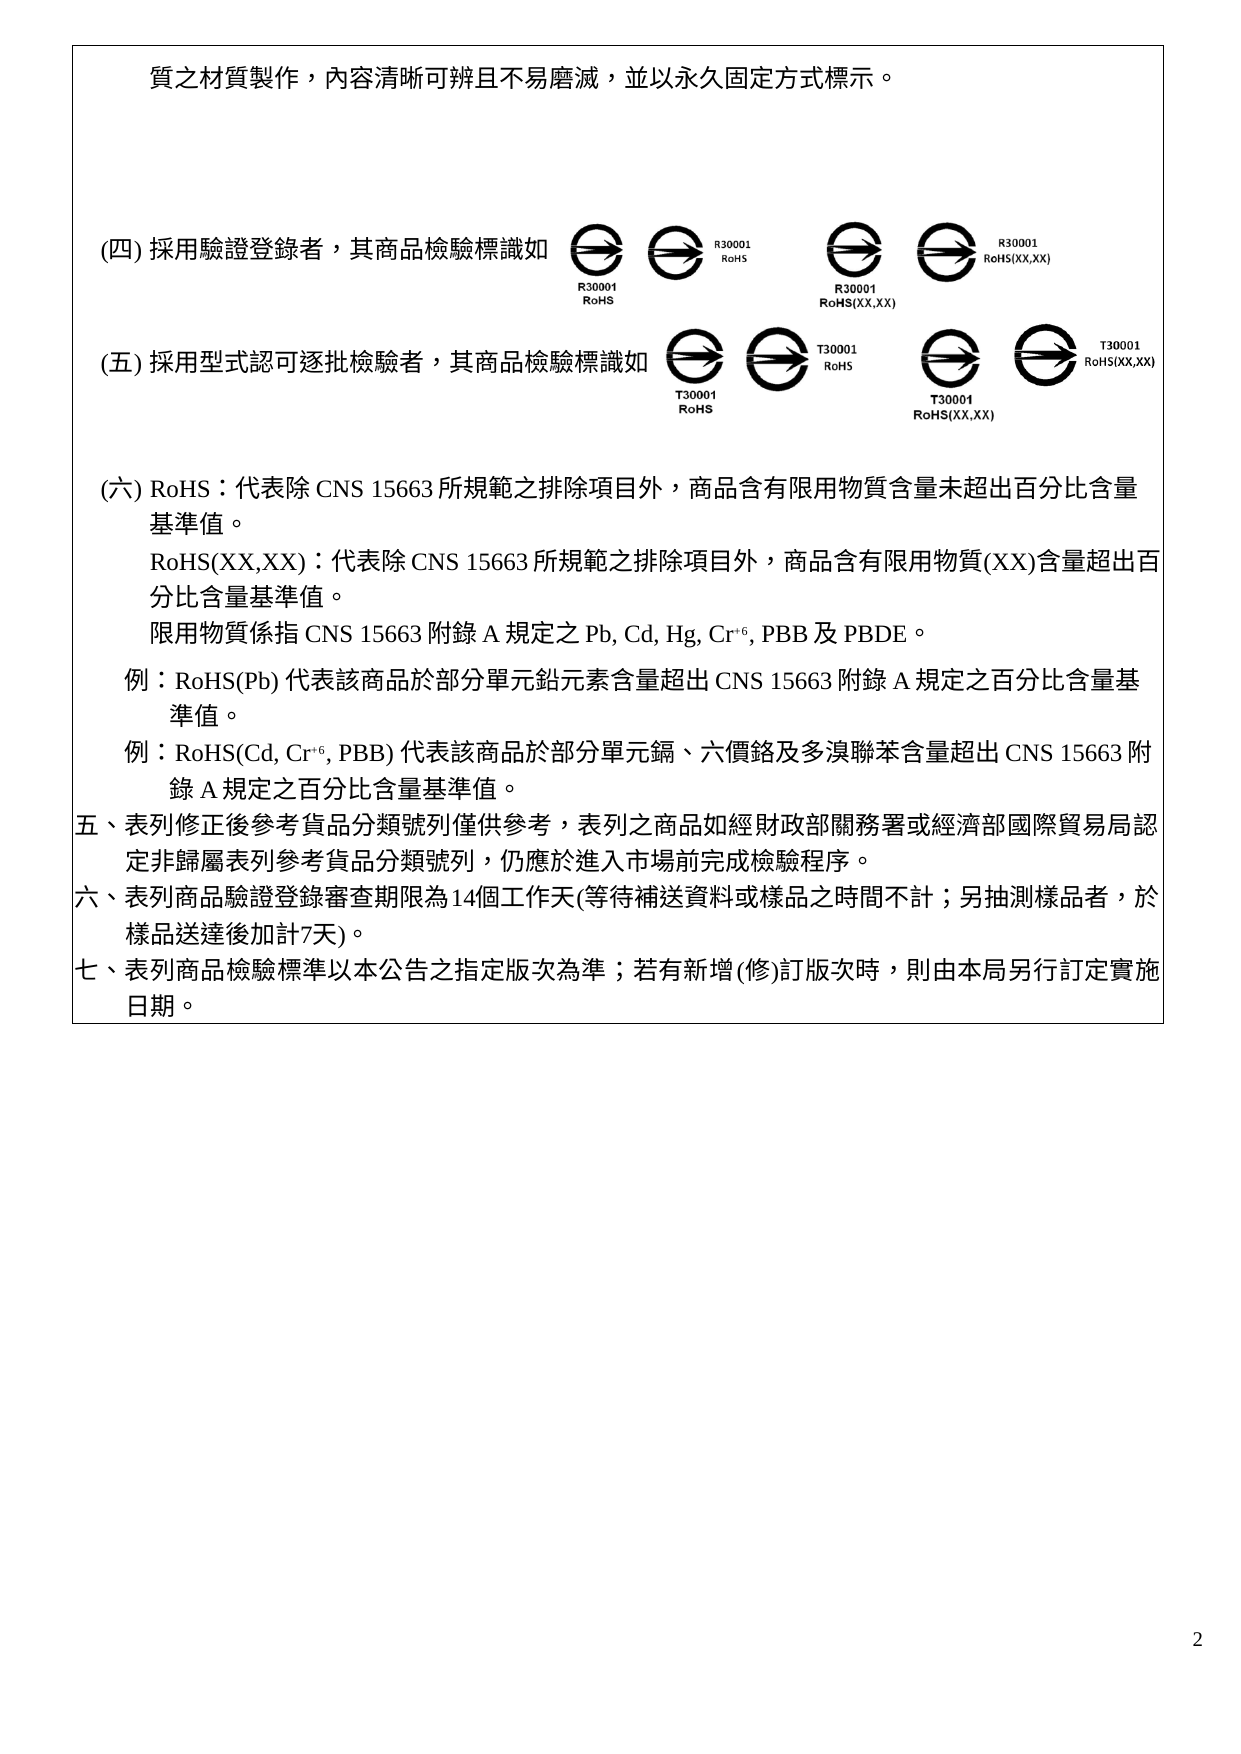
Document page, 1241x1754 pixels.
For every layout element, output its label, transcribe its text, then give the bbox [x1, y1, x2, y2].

picture [638, 219, 762, 287]
table_cell 相關檢驗規定： 表列商品之修正後檢驗標準自公告日起實施，修正前檢驗標準自107年1月1日起停止適用。表列商品其檢驗方式、驗證登錄符合性評鑑模式(模式2+3)及證書有效期限等規定維持不變。 自公告日起，辦理型式認可及驗證登錄處理方式： 已取得證書者： 證書名義人應於106年12月31日前提供限用物質含有情況標示之位置、樣張（依表1、表2格式）及「限用物質含有情況標示聲明書」向本局申請換發證書，該換發證書之依據標準欄位加註符合CNS 15663第5節「含有標示」之規定以資辨別，換發後之證書有效日期維持不變。106年12月31日前未完成換證者，將依商品型式認可管理辦法第16條第1款或商品檢驗法第42條第9款規定廢止其型式認可或驗證登錄。 新申請者或證書延展者： 自公告日起向本局申請或延展證書者，可提供修正前或修正後檢驗標準之型式試驗報告、限用物質含有情況標示之位置、樣張（依表1、表2格式）及「限用物質含有情況標示聲明書」，新申請證書之有效期限為自登錄日起3年，延展證書之有效期限為自屆滿次日起3年，證書之依據標準欄位加註標準版次日期及符合CNS 15663第5節「含有標示」之規定以資辨別。未提供限用物質含有情況標示或聲明書者，證書有效期限至106年12月31日止。自107年1月1日起應依修正後檢驗標準向本局申請或延展證書。 表列商品應依增列之檢驗標準 CNS 15663第5節「含有標示」之規定將限用物質含有情況（依表1、表2格式）標示於表列商品之本體、包裝、標貼或說明書。但以網頁方式提供(揭露)限用物質含有情況者，應將網址明確記載於本體、包裝、標貼或說明書。其標示之位置不適用CNS 15663第5.3節之規定。 表列商品經本局審核同意核（換）發證書者，其商品檢驗標識應標示如下： 依「商品檢驗標識使用辦法」規定，表列商品其驗證登錄及型式認可商品檢驗標識應由報驗義務人自行印製，其識別號碼由「字軌」、「申請人代碼(5碼)」及「限用物質含有情況」（例如RoHS或RoHS(XX,XX)）組成。 識別號碼應緊鄰基本圖示之下方或右方，限用物質含有情況列第二行。 檢驗標識不予指定固定尺寸，但應以適當比例大小標示於商品本體明顯處，且應使用不易變質之材質製作，內容清晰可辨且不易磨滅，並以永久固定方式標示。 採用驗證登錄者，其商品檢驗標識如 或 採用型式認可逐批檢驗者，其商品檢驗標識如 或 RoHS：代表除CNS 15663所規範之排除項目外，商品含有限用物質含量未超出百分比含量基準值。 RoHS(XX,XX)：代表除CNS 15663所規範之排除項目外，商品含有限用物質(XX)含量超出百分比含量基準值。 限用物質係指CNS 15663附錄A規定之Pb, Cd, Hg, Cr+6, PBB及PBDE。 例：RoHS(Pb) 代表該商品於部分單元鉛元素含量超出CNS 15663附錄A規定之百分比含量基準值。 例：RoHS(Cd, Cr+6, PBB) 代表該商品於部分單元鎘、六價鉻及多溴聯苯含量超出CNS 15663附錄A規定之百分比含量基準值。 表列修正後參考貨品分類號列僅供參考，表列之商品如經財政部關務署或經濟部國際貿易局認定非歸屬表列參考貨品分類號列，仍應於進入市場前完成檢驗程序。 表列商品驗證登錄審查期限為14個工作天(等待補送資料或樣品之時間不計；另抽測樣品者，於樣品送達後加計7天)。 表列商品檢驗標準以本公告之指定版次為準；若有新增(修)訂版次時，則由本局另行訂定實施日期。 [73, 46, 1163, 1023]
picture [907, 324, 1000, 426]
picture [562, 222, 630, 308]
picture [656, 324, 730, 418]
picture [907, 216, 1055, 291]
picture [736, 320, 865, 396]
picture [813, 216, 902, 313]
